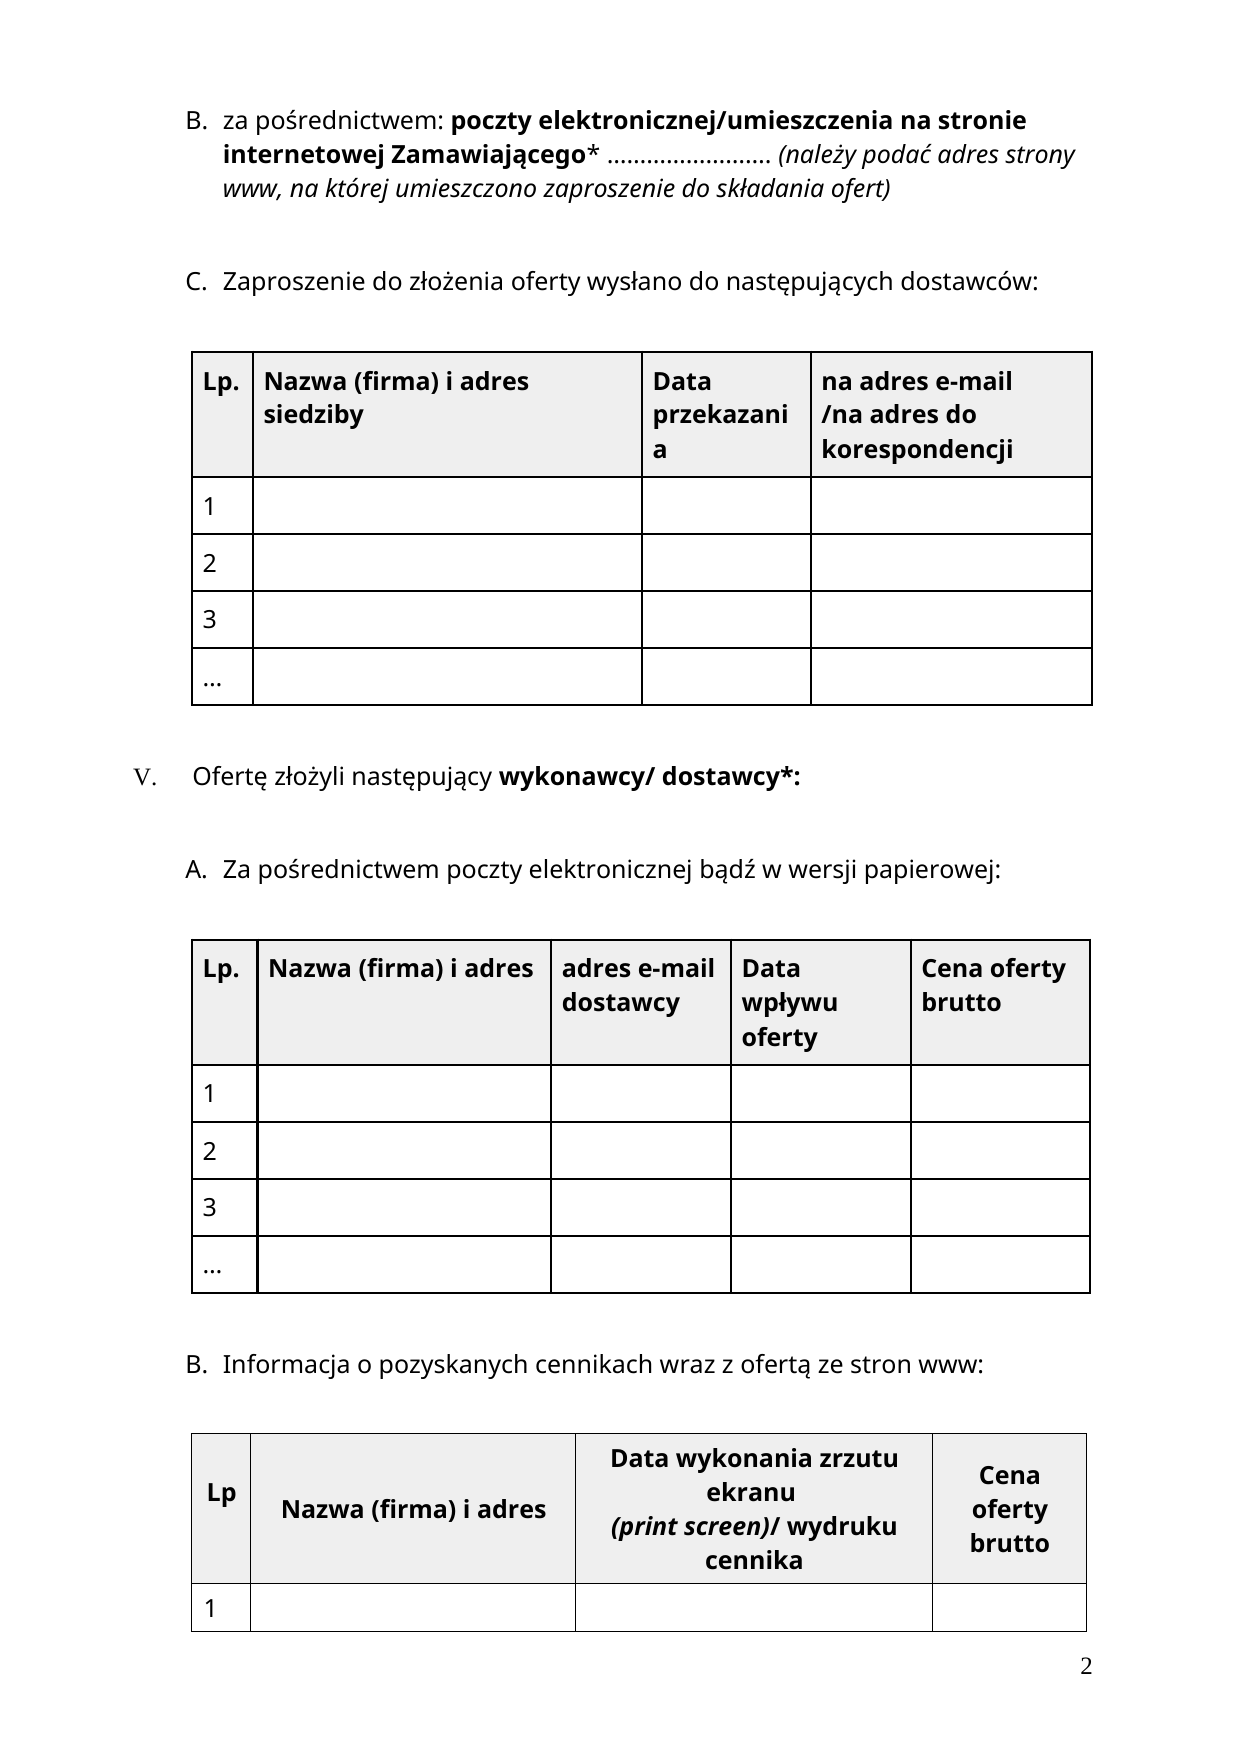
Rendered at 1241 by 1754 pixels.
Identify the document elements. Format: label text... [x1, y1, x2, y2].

table_cell [643, 592, 810, 647]
table_cell [732, 1123, 910, 1178]
table_cell [254, 535, 641, 590]
table_cell [254, 478, 641, 533]
table_header Nazwa (firma) i adres siedziby [254, 353, 641, 476]
list Ofertę złożyli następujący wykonawcy/ dostawcy*: [133, 758, 1093, 793]
table_cell [552, 1180, 730, 1234]
table_header Cena oferty brutto [912, 941, 1089, 1064]
table_cell 3 [193, 1180, 256, 1234]
table_cell [552, 1237, 730, 1292]
table_cell [643, 535, 810, 590]
table_cell 3 [193, 592, 252, 647]
list Zaproszenie do złożenia oferty wysłano do następujących dostawców: [185, 264, 1093, 298]
table_cell [812, 592, 1091, 647]
table_cell [552, 1123, 730, 1178]
table_header Data wpływu oferty [732, 941, 910, 1064]
table_cell [933, 1584, 1086, 1631]
table_cell [732, 1237, 910, 1292]
table_cell [259, 1123, 550, 1178]
table_cell … [193, 649, 252, 704]
table_cell [912, 1180, 1089, 1234]
table_header adres e-mail dostawcy [552, 941, 730, 1064]
table_cell [912, 1066, 1089, 1121]
list Informacja o pozyskanych cennikach wraz z ofertą ze stron www: [185, 1346, 1093, 1381]
table_header Nazwa (firma) i adres [259, 941, 550, 1064]
table_cell [576, 1584, 932, 1631]
table_header Lp. [192, 1434, 250, 1583]
table_cell [259, 1237, 550, 1292]
list za pośrednictwem: poczty elektronicznej/umieszczenia na stronie internetowej Zamawiającego* ……………………. (należy podać adres strony www, na której umieszczono zaproszenie do składania ofert) [185, 102, 1093, 205]
table_cell [643, 478, 810, 533]
table_cell … [193, 1237, 256, 1292]
table_cell 1 [193, 478, 252, 533]
table_cell 2 [193, 1123, 256, 1178]
table_cell [812, 478, 1091, 533]
table_cell [732, 1180, 910, 1234]
list Za pośrednictwem poczty elektronicznej bądź w wersji papierowej: [185, 852, 1093, 886]
table_cell [912, 1237, 1089, 1292]
table_cell [259, 1066, 550, 1121]
table_cell [912, 1123, 1089, 1178]
table_cell [254, 592, 641, 647]
table_cell [812, 535, 1091, 590]
table_header Data wykonania zrzutu ekranu (print screen)/ wydruku cennika [576, 1434, 932, 1583]
table_cell [812, 649, 1091, 704]
table_cell 2 [193, 535, 252, 590]
table_cell [732, 1066, 910, 1121]
table_cell [259, 1180, 550, 1234]
table_header Nazwa (firma) i adres [251, 1434, 575, 1583]
table_header Lp. [193, 353, 252, 476]
table_cell [254, 649, 641, 704]
table_header Data przekazania [643, 353, 810, 476]
table_cell [552, 1066, 730, 1121]
table_cell 1 [193, 1066, 256, 1121]
table_header Cena oferty brutto [933, 1434, 1086, 1583]
table_cell [643, 649, 810, 704]
table_cell 1 [192, 1584, 250, 1631]
table_header Lp. [193, 941, 256, 1064]
table_header na adres e-mail /na adres do korespondencji [812, 353, 1091, 476]
table_cell [251, 1584, 575, 1631]
